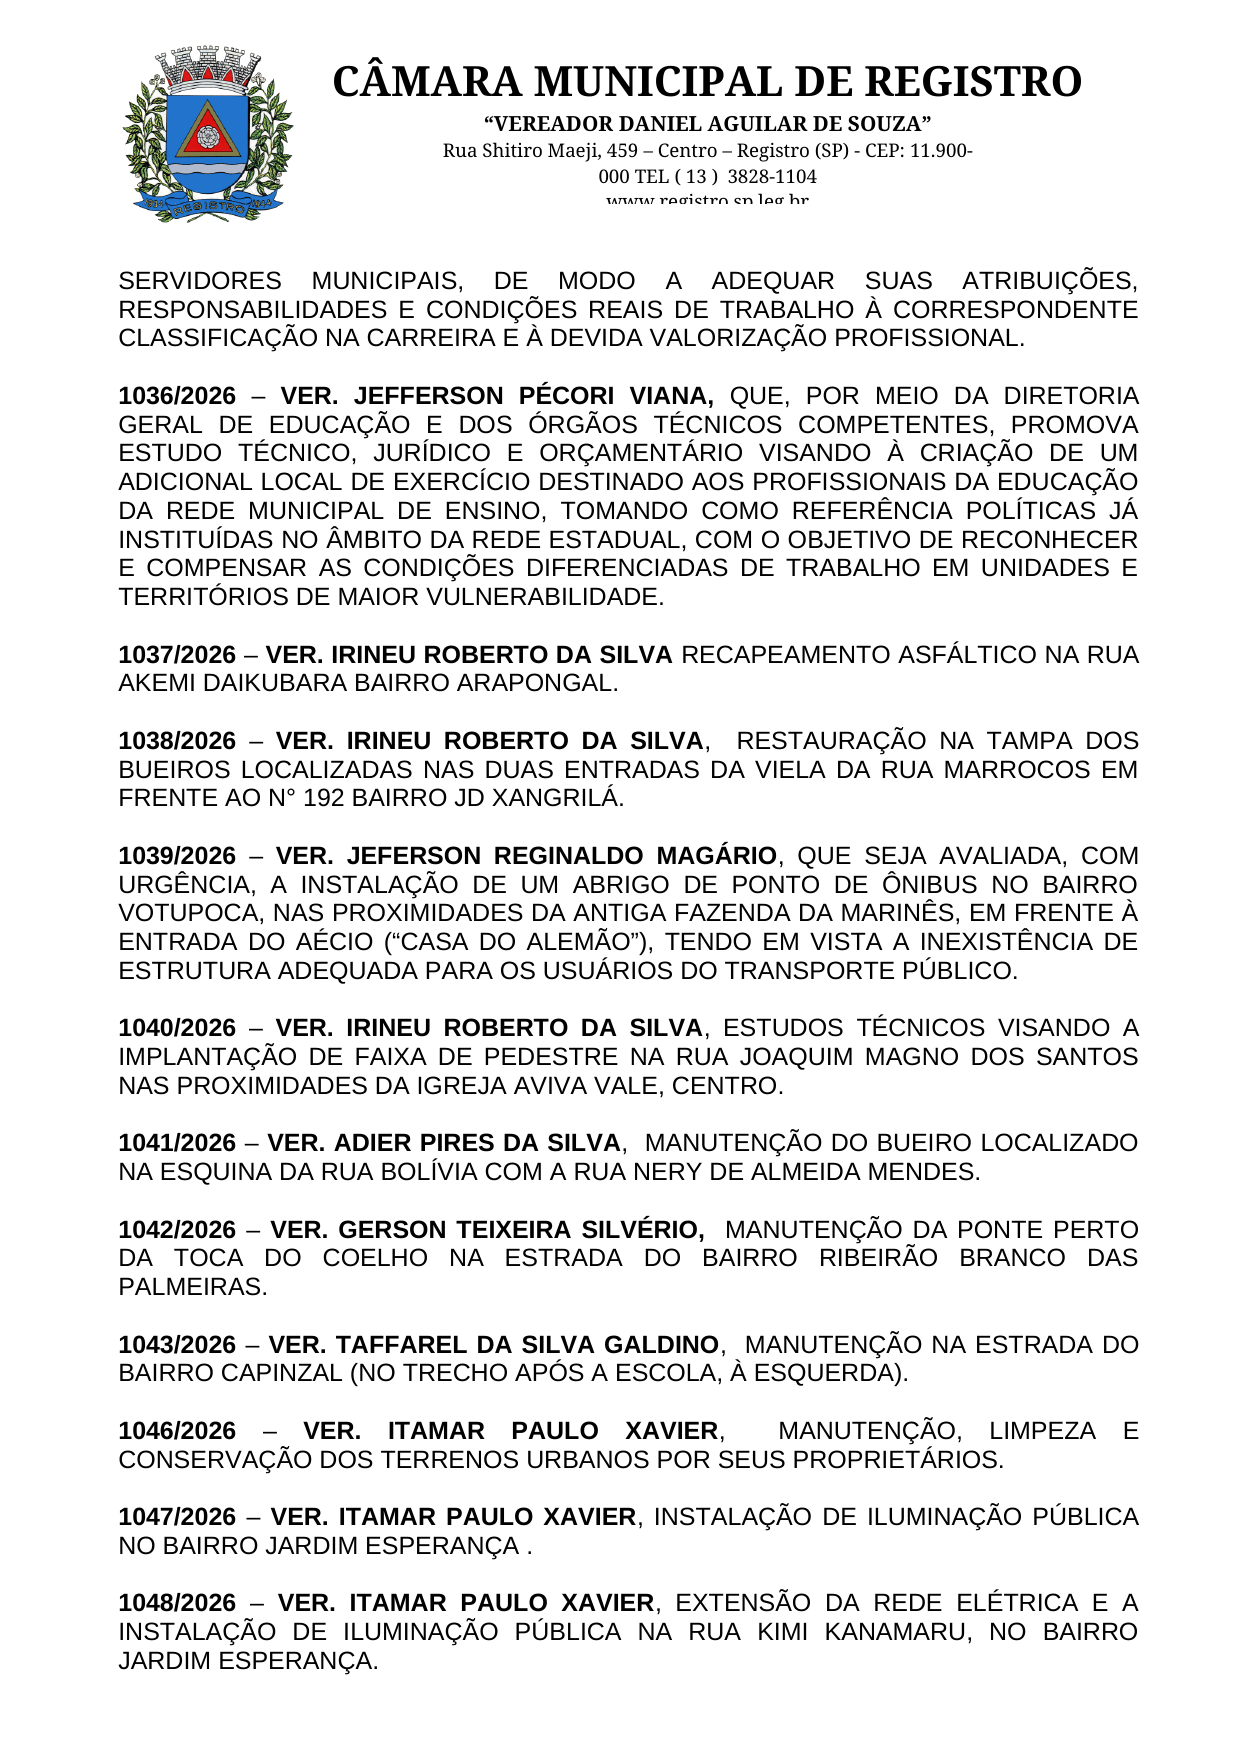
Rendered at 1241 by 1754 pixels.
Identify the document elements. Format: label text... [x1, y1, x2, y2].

text 1039/2026 – VER. JEFERSON REGINALDO MAGÁRIO, QUE SEJA AVALIADA, COM URGÊNCIA, A INSTALAÇÃO DE UM ABRIGO DE PONTO DE ÔNIBUS NO BAIRRO VOTUPOCA, NAS PROXIMIDADES DA ANTIGA FAZENDA DA MARINÊS, EM FRENTE À ENTRADA DO AÉCIO (“CASA DO ALEMÃO”), TENDO EM VISTA A INEXISTÊNCIA DE ESTRUTURA ADEQUADA PARA OS USUÁRIOS DO TRANSPORTE PÚBLICO. [118, 841, 1140, 984]
text 1047/2026 – VER. ITAMAR PAULO XAVIER, INSTALAÇÃO DE ILUMINAÇÃO PÚBLICA NO BAIRRO JARDIM ESPERANÇA . [118, 1502, 1140, 1559]
text 1043/2026 – VER. TAFFAREL DA SILVA GALDINO, MANUTENÇÃO NA ESTRADA DO BAIRRO CAPINZAL (NO TRECHO APÓS A ESCOLA, À ESQUERDA). [118, 1329, 1140, 1387]
text SERVIDORES MUNICIPAIS, DE MODO A ADEQUAR SUAS ATRIBUIÇÕES, RESPONSABILIDADES E CONDIÇÕES REAIS DE TRABALHO À CORRESPONDENTE CLASSIFICAÇÃO NA CARREIRA E À DEVIDA VALORIZAÇÃO PROFISSIONAL. [118, 266, 1140, 352]
text 1040/2026 – VER. IRINEU ROBERTO DA SILVA, ESTUDOS TÉCNICOS VISANDO A IMPLANTAÇÃO DE FAIXA DE PEDESTRE NA RUA JOAQUIM MAGNO DOS SANTOS NAS PROXIMIDADES DA IGREJA AVIVA VALE, CENTRO. [118, 1013, 1140, 1099]
text 1036/2026 – VER. JEFFERSON PÉCORI VIANA, QUE, POR MEIO DA DIRETORIA GERAL DE EDUCAÇÃO E DOS ÓRGÃOS TÉCNICOS COMPETENTES, PROMOVA ESTUDO TÉCNICO, JURÍDICO E ORÇAMENTÁRIO VISANDO À CRIAÇÃO DE UM ADICIONAL LOCAL DE EXERCÍCIO DESTINADO AOS PROFISSIONAIS DA EDUCAÇÃO DA REDE MUNICIPAL DE ENSINO, TOMANDO COMO REFERÊNCIA POLÍTICAS JÁ INSTITUÍDAS NO ÂMBITO DA REDE ESTADUAL, COM O OBJETIVO DE RECONHECER E COMPENSAR AS CONDIÇÕES DIFERENCIADAS DE TRABALHO EM UNIDADES E TERRITÓRIOS DE MAIOR VULNERABILIDADE. [118, 381, 1140, 611]
text 1046/2026 – VER. ITAMAR PAULO XAVIER, MANUTENÇÃO, LIMPEZA E CONSERVAÇÃO DOS TERRENOS URBANOS POR SEUS PROPRIETÁRIOS. [118, 1416, 1140, 1473]
text 1048/2026 – VER. ITAMAR PAULO XAVIER, EXTENSÃO DA REDE ELÉTRICA E A INSTALAÇÃO DE ILUMINAÇÃO PÚBLICA NA RUA KIMI KANAMARU, NO BAIRRO JARDIM ESPERANÇA. [118, 1588, 1140, 1674]
text 1037/2026 – VER. IRINEU ROBERTO DA SILVA RECAPEAMENTO ASFÁLTICO NA RUA AKEMI DAIKUBARA BAIRRO ARAPONGAL. [118, 639, 1140, 697]
text 1042/2026 – VER. GERSON TEIXEIRA SILVÉRIO, MANUTENÇÃO DA PONTE PERTO DA TOCA DO COELHO NA ESTRADA DO BAIRRO RIBEIRÃO BRANCO DAS PALMEIRAS. [118, 1214, 1140, 1301]
text 1041/2026 – VER. ADIER PIRES DA SILVA, MANUTENÇÃO DO BUEIRO LOCALIZADO NA ESQUINA DA RUA BOLÍVIA COM A RUA NERY DE ALMEIDA MENDES. [118, 1128, 1140, 1186]
text 1038/2026 – VER. IRINEU ROBERTO DA SILVA, RESTAURAÇÃO NA TAMPA DOS BUEIROS LOCALIZADAS NAS DUAS ENTRADAS DA VIELA DA RUA MARROCOS EM FRENTE AO N° 192 BAIRRO JD XANGRILÁ. [118, 726, 1140, 812]
picture [118, 39, 298, 228]
